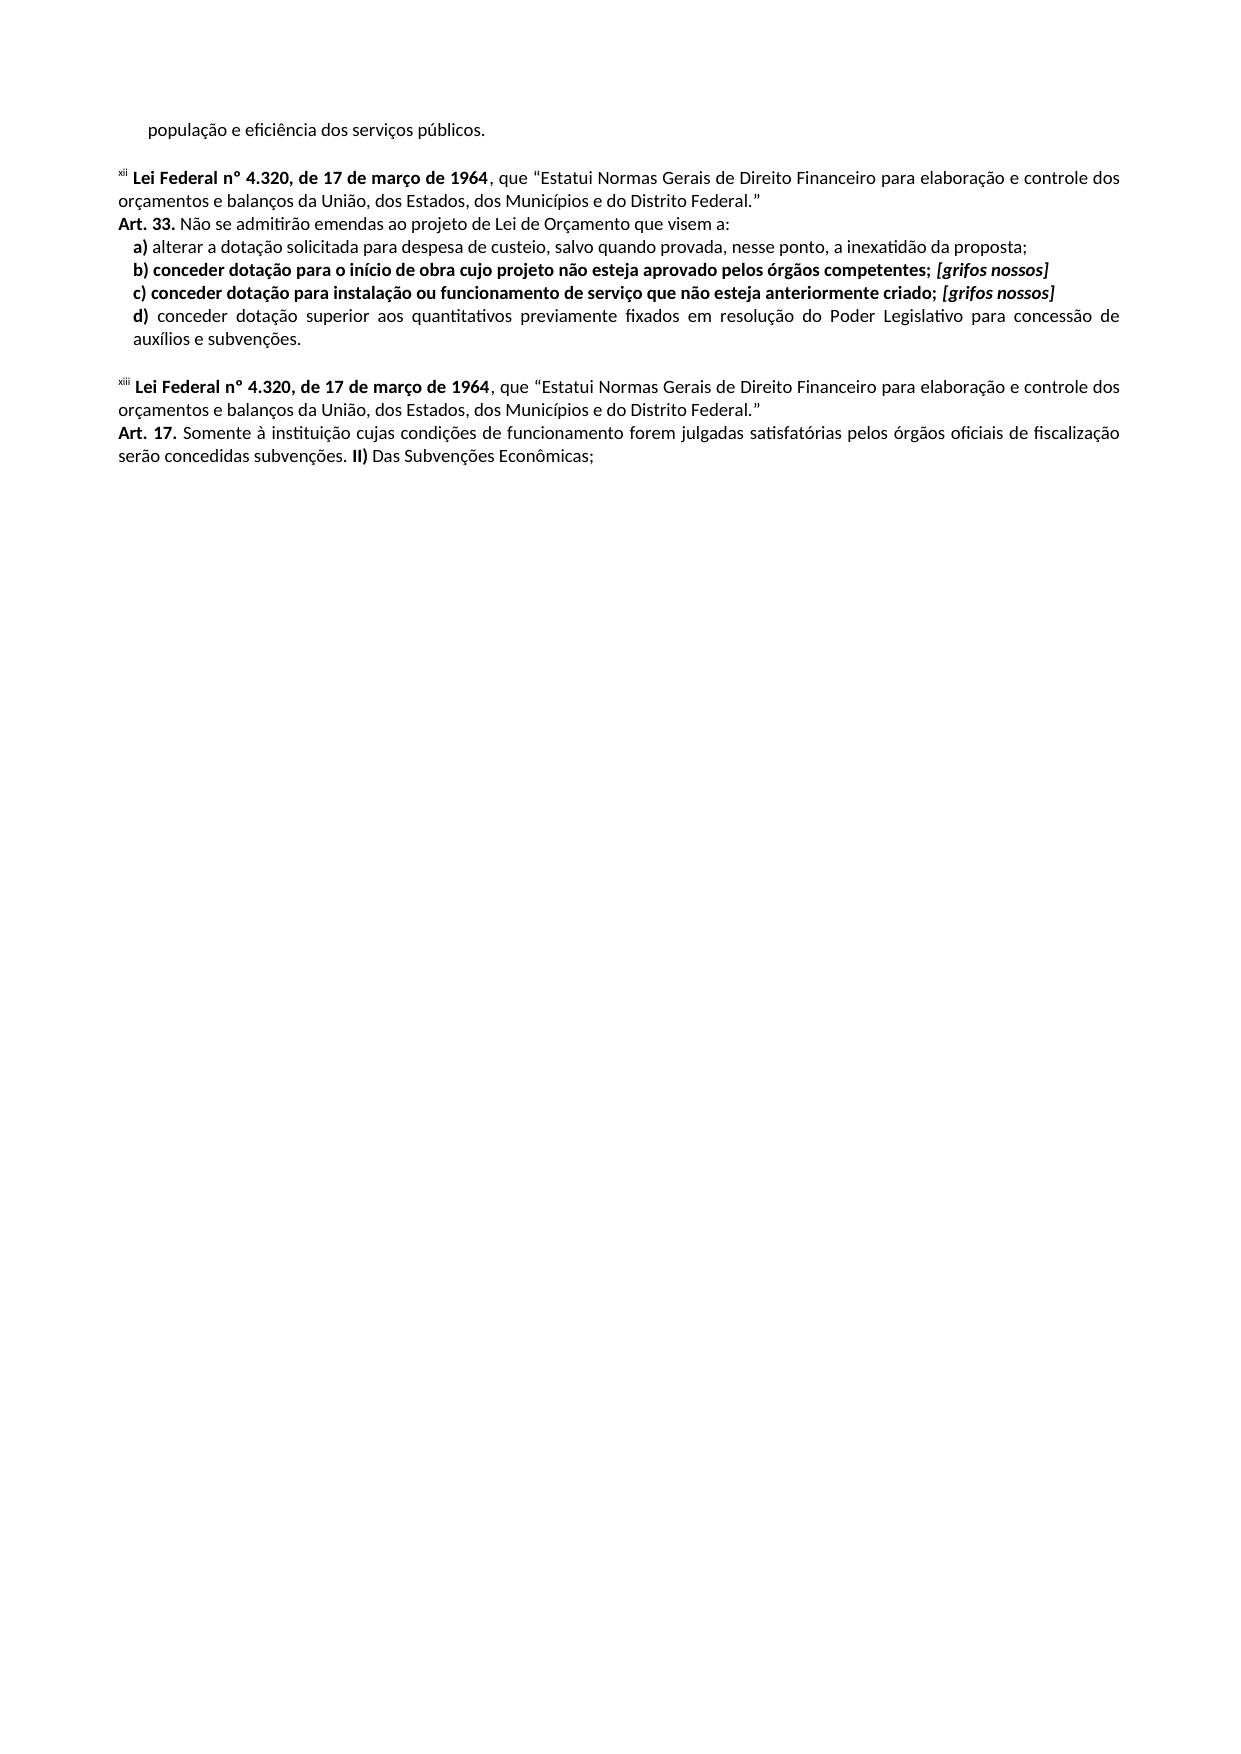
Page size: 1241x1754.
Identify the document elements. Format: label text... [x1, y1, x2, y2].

text Art. 33. Não se admitirão emendas ao projeto de Lei de Orçamento que visem a: [118, 212, 1122, 235]
text b) conceder dotação para o início de obra cujo projeto não esteja aprovado pelos órgãos competentes; [grifos nossos] [133, 258, 1122, 281]
text Art. 17. Somente à instituição cujas condições de funcionamento forem julgadas satisfatórias pelos órgãos oficiais de fiscalização serão concedidas subvenções. II) Das Subvenções Econômicas; [118, 421, 1122, 467]
text c) conceder dotação para instalação ou funcionamento de serviço que não esteja anteriormente criado; [grifos nossos] [133, 281, 1122, 304]
text Lei Federal nº 4.320, de 17 de março de 1964, que “Estatui Normas Gerais de Direito Financeiro para elaboração e controle dos orçamentos e balanços da União, dos Estados, dos Municípios e do Distrito Federal.” [118, 375, 1122, 421]
text a) alterar a dotação solicitada para despesa de custeio, salvo quando provada, nesse ponto, a inexatidão da proposta; [133, 235, 1122, 258]
text Lei Federal nº 4.320, de 17 de março de 1964, que “Estatui Normas Gerais de Direito Financeiro para elaboração e controle dos orçamentos e balanços da União, dos Estados, dos Municípios e do Distrito Federal.” [118, 166, 1122, 212]
text população e eficiência dos serviços públicos. [148, 118, 1122, 141]
text d) conceder dotação superior aos quantitativos previamente fixados em resolução do Poder Legislativo para concessão de auxílios e subvenções. [133, 304, 1122, 350]
